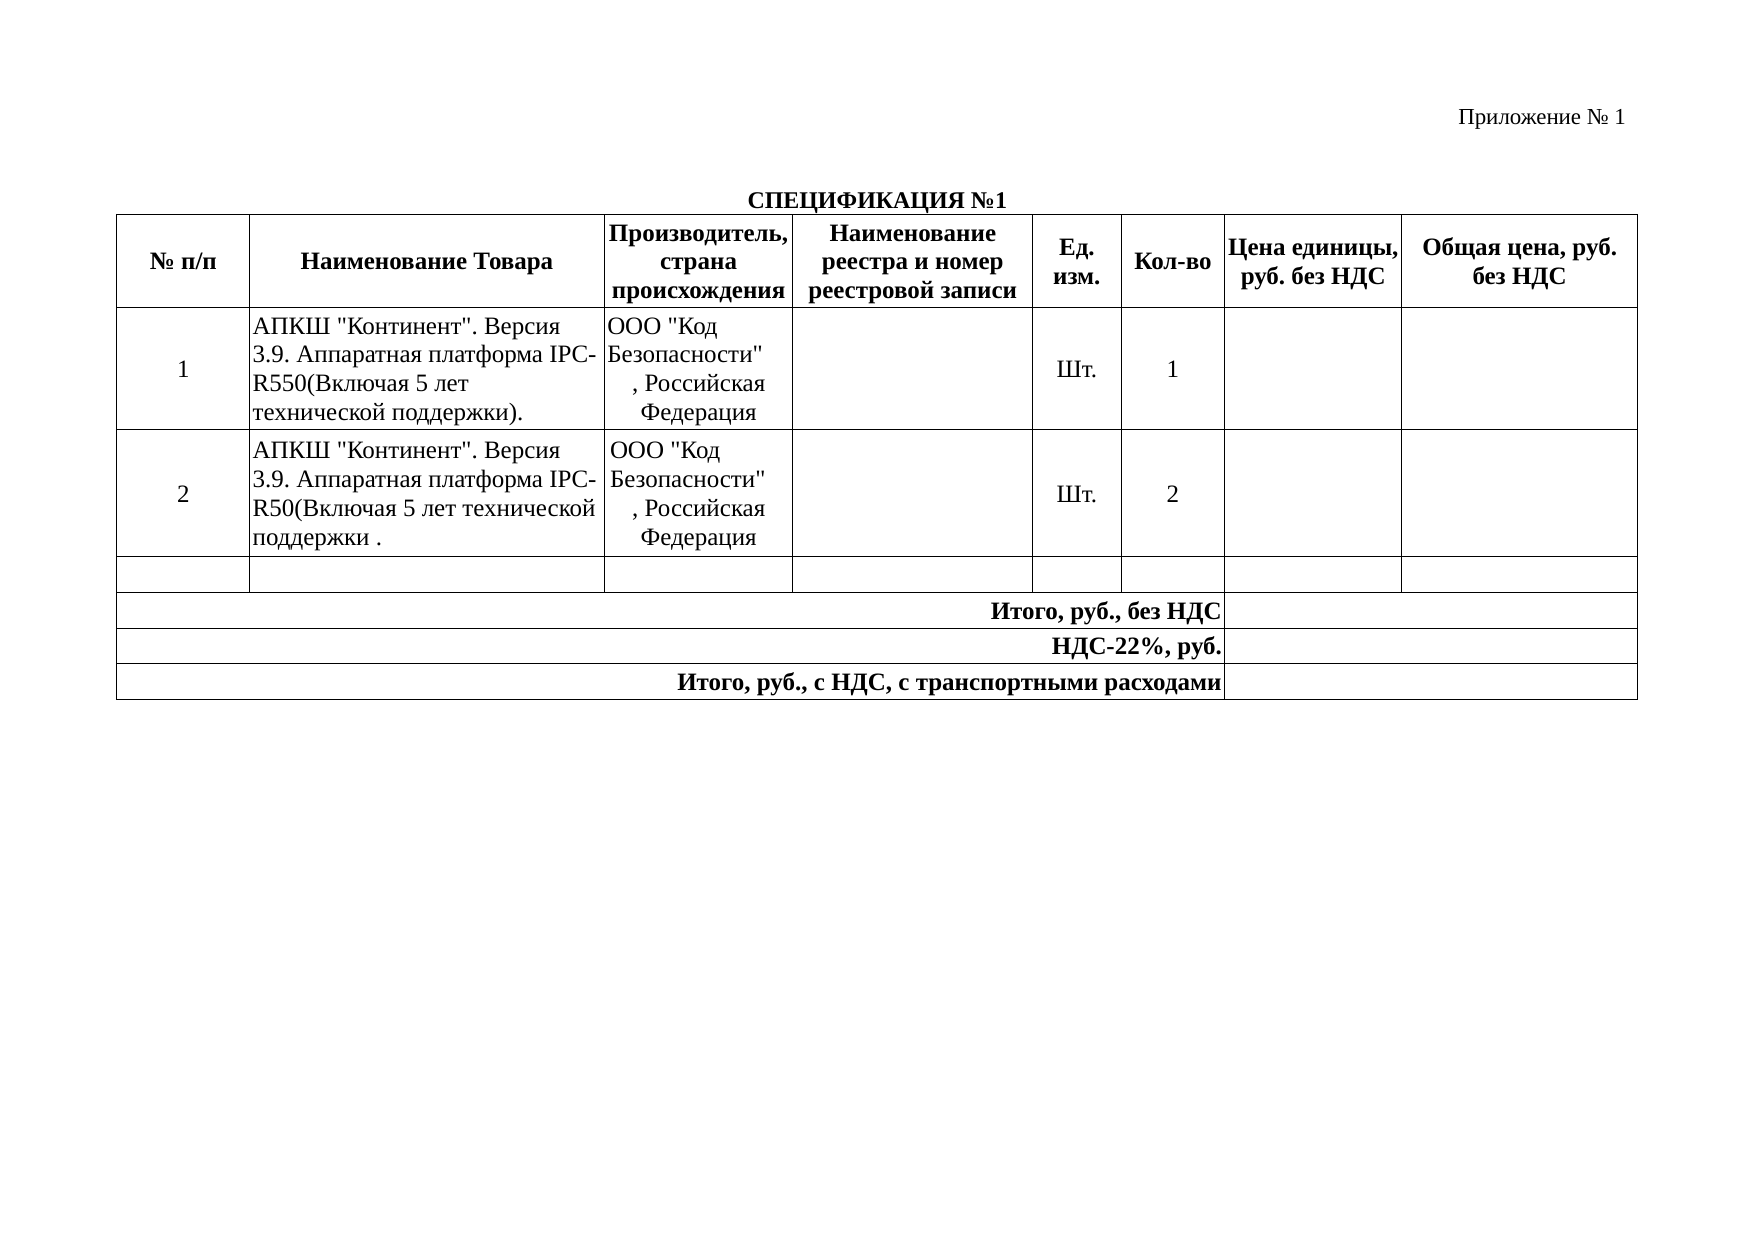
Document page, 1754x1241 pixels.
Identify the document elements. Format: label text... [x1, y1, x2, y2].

table_cell [1402, 430, 1637, 556]
table_cell Итого, руб., без НДС [117, 593, 1224, 627]
table_cell [1225, 430, 1401, 556]
table_cell ООО "Код Безопасности" , Российская Федерация [605, 430, 792, 556]
table_cell [1402, 557, 1637, 592]
table_cell ООО "Код Безопасности" , Российская Федерация [605, 308, 792, 429]
table_header Кол-во [1122, 215, 1224, 307]
table_cell Шт. [1033, 430, 1121, 556]
table_header Наименование реестра и номер реестровой записи [793, 215, 1032, 307]
table_cell [1122, 557, 1224, 592]
text СПЕЦИФИКАЦИЯ №1 [118, 186, 1636, 214]
table_header Цена единицы, руб. без НДС [1225, 215, 1401, 307]
table_header Производитель, страна происхождения [605, 215, 792, 307]
table_cell [793, 308, 1032, 429]
table_cell [1033, 557, 1121, 592]
table_cell [1225, 308, 1401, 429]
table_cell 2 [117, 430, 249, 556]
table_cell [1225, 593, 1637, 627]
table_cell 2 [1122, 430, 1224, 556]
table_header Наименование Товара [250, 215, 604, 307]
table_cell [117, 557, 249, 592]
table_cell [793, 430, 1032, 556]
table_cell Итого, руб., с НДС, с транспортными расходами [117, 664, 1224, 699]
table_cell [1225, 629, 1637, 663]
table_cell [793, 557, 1032, 592]
table_header № п/п [117, 215, 249, 307]
table_cell [250, 557, 604, 592]
table_cell [1225, 557, 1401, 592]
table_cell 1 [117, 308, 249, 429]
table_cell НДС-22%, руб. [117, 629, 1224, 663]
table_cell АПКШ "Континент". Версия 3.9. Аппаратная платформа IPC-R50(Включая 5 лет технической поддержки . [250, 430, 604, 556]
table_header Ед. изм. [1033, 215, 1121, 307]
table_cell АПКШ "Континент". Версия 3.9. Аппаратная платформа IPC-R550(Включая 5 лет технической поддержки). [250, 308, 604, 429]
table_cell 1 [1122, 308, 1224, 429]
table_cell [1225, 664, 1637, 699]
table_header Общая цена, руб. без НДС [1402, 215, 1637, 307]
text Приложение № 1 [650, 103, 1626, 130]
table_cell [605, 557, 792, 592]
table_cell [1402, 308, 1637, 429]
table_cell Шт. [1033, 308, 1121, 429]
